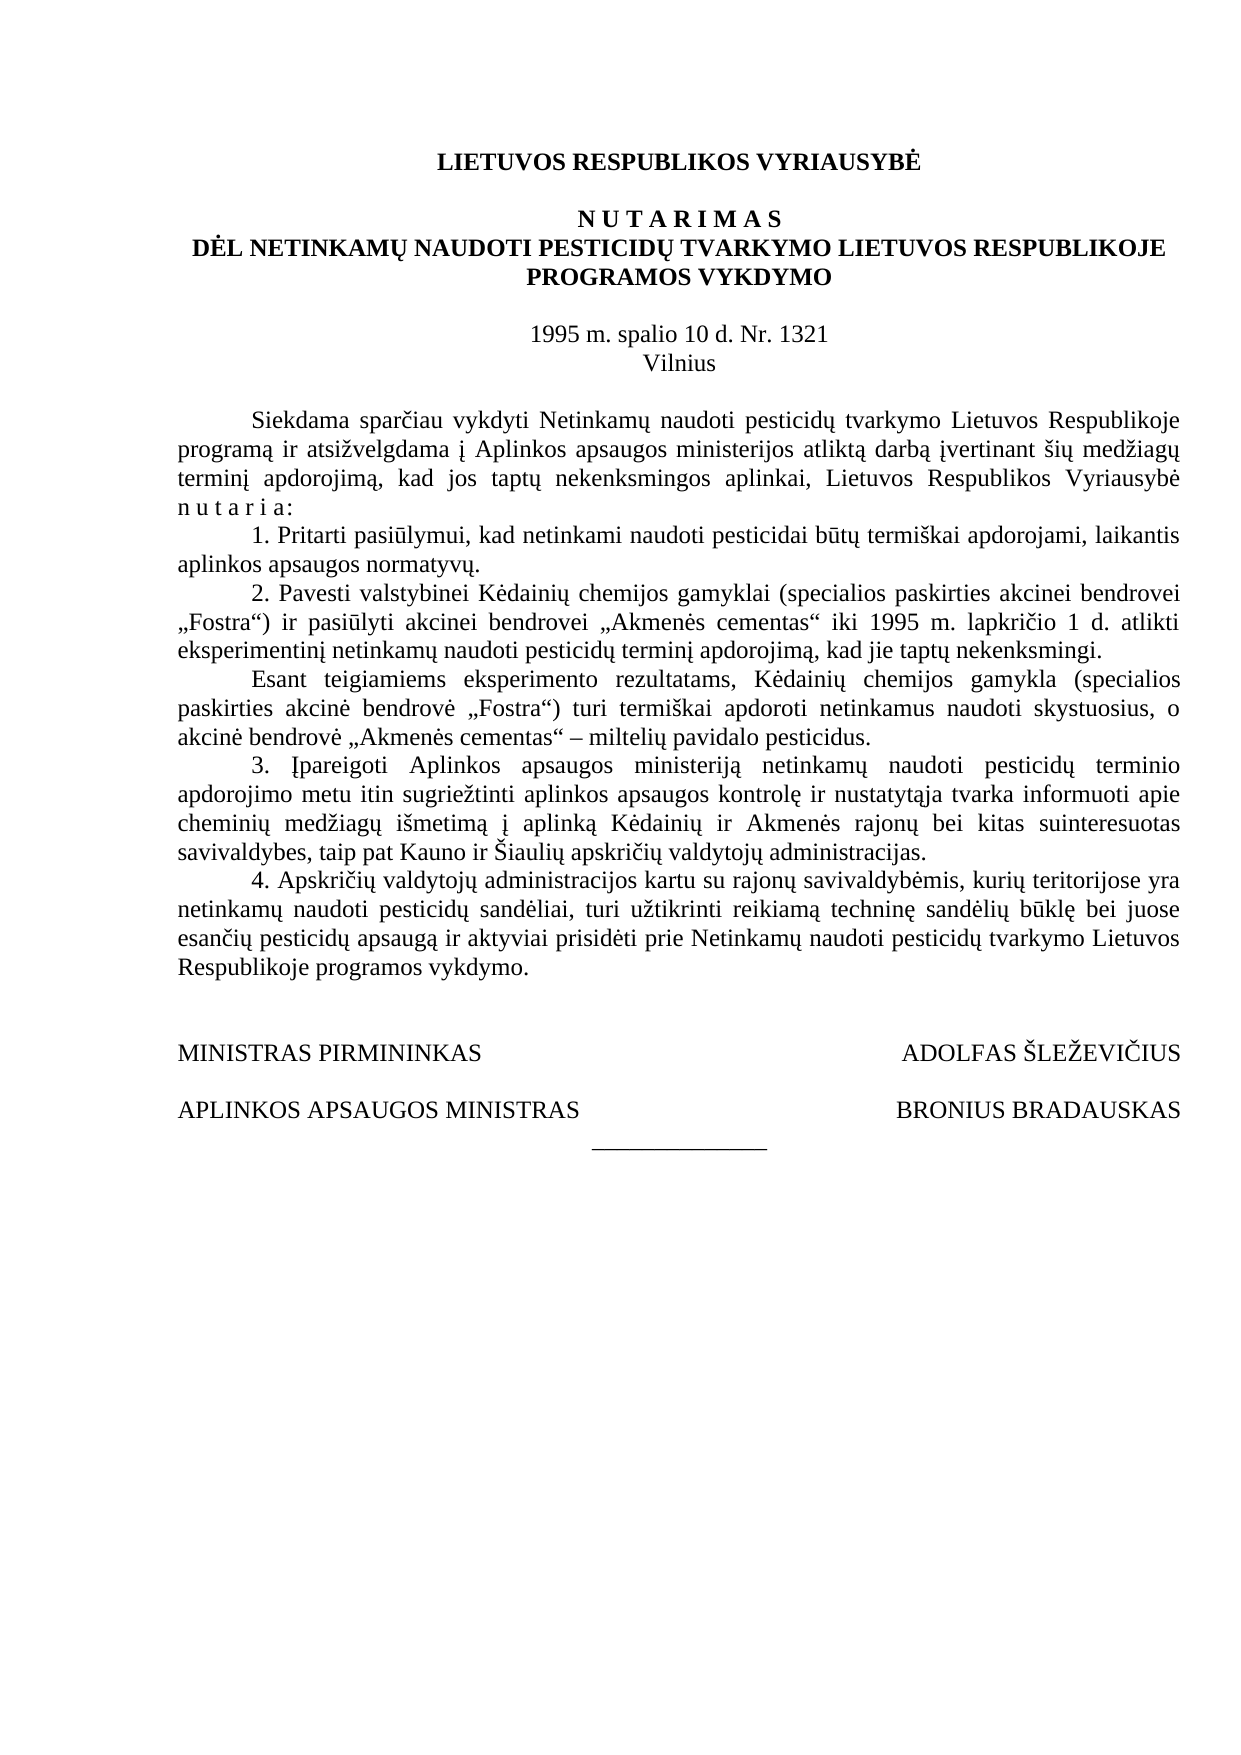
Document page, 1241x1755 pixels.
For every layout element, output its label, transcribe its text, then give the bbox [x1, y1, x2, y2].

text Vilnius [177, 348, 1181, 377]
text ______________ [177, 1124, 1181, 1153]
text 2. Pavesti valstybinei Kėdainių chemijos gamyklai (specialios paskirties akcinei bendrovei „Fostra“) ir pasiūlyti akcinei bendrovei „Akmenės cementas“ iki 1995 m. lapkričio 1 d. atlikti eksperimentinį netinkamų naudoti pesticidų terminį apdorojimą, kad jie taptų nekenksmingi. [177, 578, 1181, 664]
text 1. Pritarti pasiūlymui, kad netinkami naudoti pesticidai būtų termiškai apdorojami, laikantis aplinkos apsaugos normatyvų. [177, 521, 1181, 578]
text 3. Įpareigoti Aplinkos apsaugos ministeriją netinkamų naudoti pesticidų terminio apdorojimo metu itin sugriežtinti aplinkos apsaugos kontrolę ir nustatytąja tvarka informuoti apie cheminių medžiagų išmetimą į aplinką Kėdainių ir Akmenės rajonų bei kitas suinteresuotas savivaldybes, taip pat Kauno ir Šiaulių apskričių valdytojų administracijas. [177, 751, 1181, 866]
text Esant teigiamiems eksperimento rezultatams, Kėdainių chemijos gamykla (specialios paskirties akcinė bendrovė „Fostra“) turi termiškai apdoroti netinkamus naudoti skystuosius, o akcinė bendrovė „Akmenės cementas“ – miltelių pavidalo pesticidus. [177, 664, 1181, 751]
text Siekdama sparčiau vykdyti Netinkamų naudoti pesticidų tvarkymo Lietuvos Respublikoje programą ir atsižvelgdama į Aplinkos apsaugos ministerijos atliktą darbą įvertinant šių medžiagų terminį apdorojimą, kad jos taptų nekenksmingos aplinkai, Lietuvos Respublikos Vyriausybė nutaria: [177, 406, 1181, 521]
text LIETUVOS RESPUBLIKOS VYRIAUSYBĖ [177, 147, 1181, 176]
text 4. Apskričių valdytojų administracijos kartu su rajonų savivaldybėmis, kurių teritorijose yra netinkamų naudoti pesticidų sandėliai, turi užtikrinti reikiamą techninę sandėlių būklę bei juose esančių pesticidų apsaugą ir aktyviai prisidėti prie Netinkamų naudoti pesticidų tvarkymo Lietuvos Respublikoje programos vykdymo. [177, 866, 1181, 981]
text N U T A R I M A S [177, 204, 1181, 233]
text MINISTRAS PIRMININKAS ADOLFAS ŠLEŽEVIČIUS [177, 1038, 1181, 1067]
text APLINKOS APSAUGOS MINISTRAS BRONIUS BRADAUSKAS [177, 1096, 1181, 1124]
text 1995 m. spalio 10 d. Nr. 1321 [177, 319, 1181, 348]
text DĖL NETINKAMŲ NAUDOTI PESTICIDŲ TVARKYMO LIETUVOS RESPUBLIKOJE PROGRAMOS VYKDYMO [177, 233, 1181, 291]
